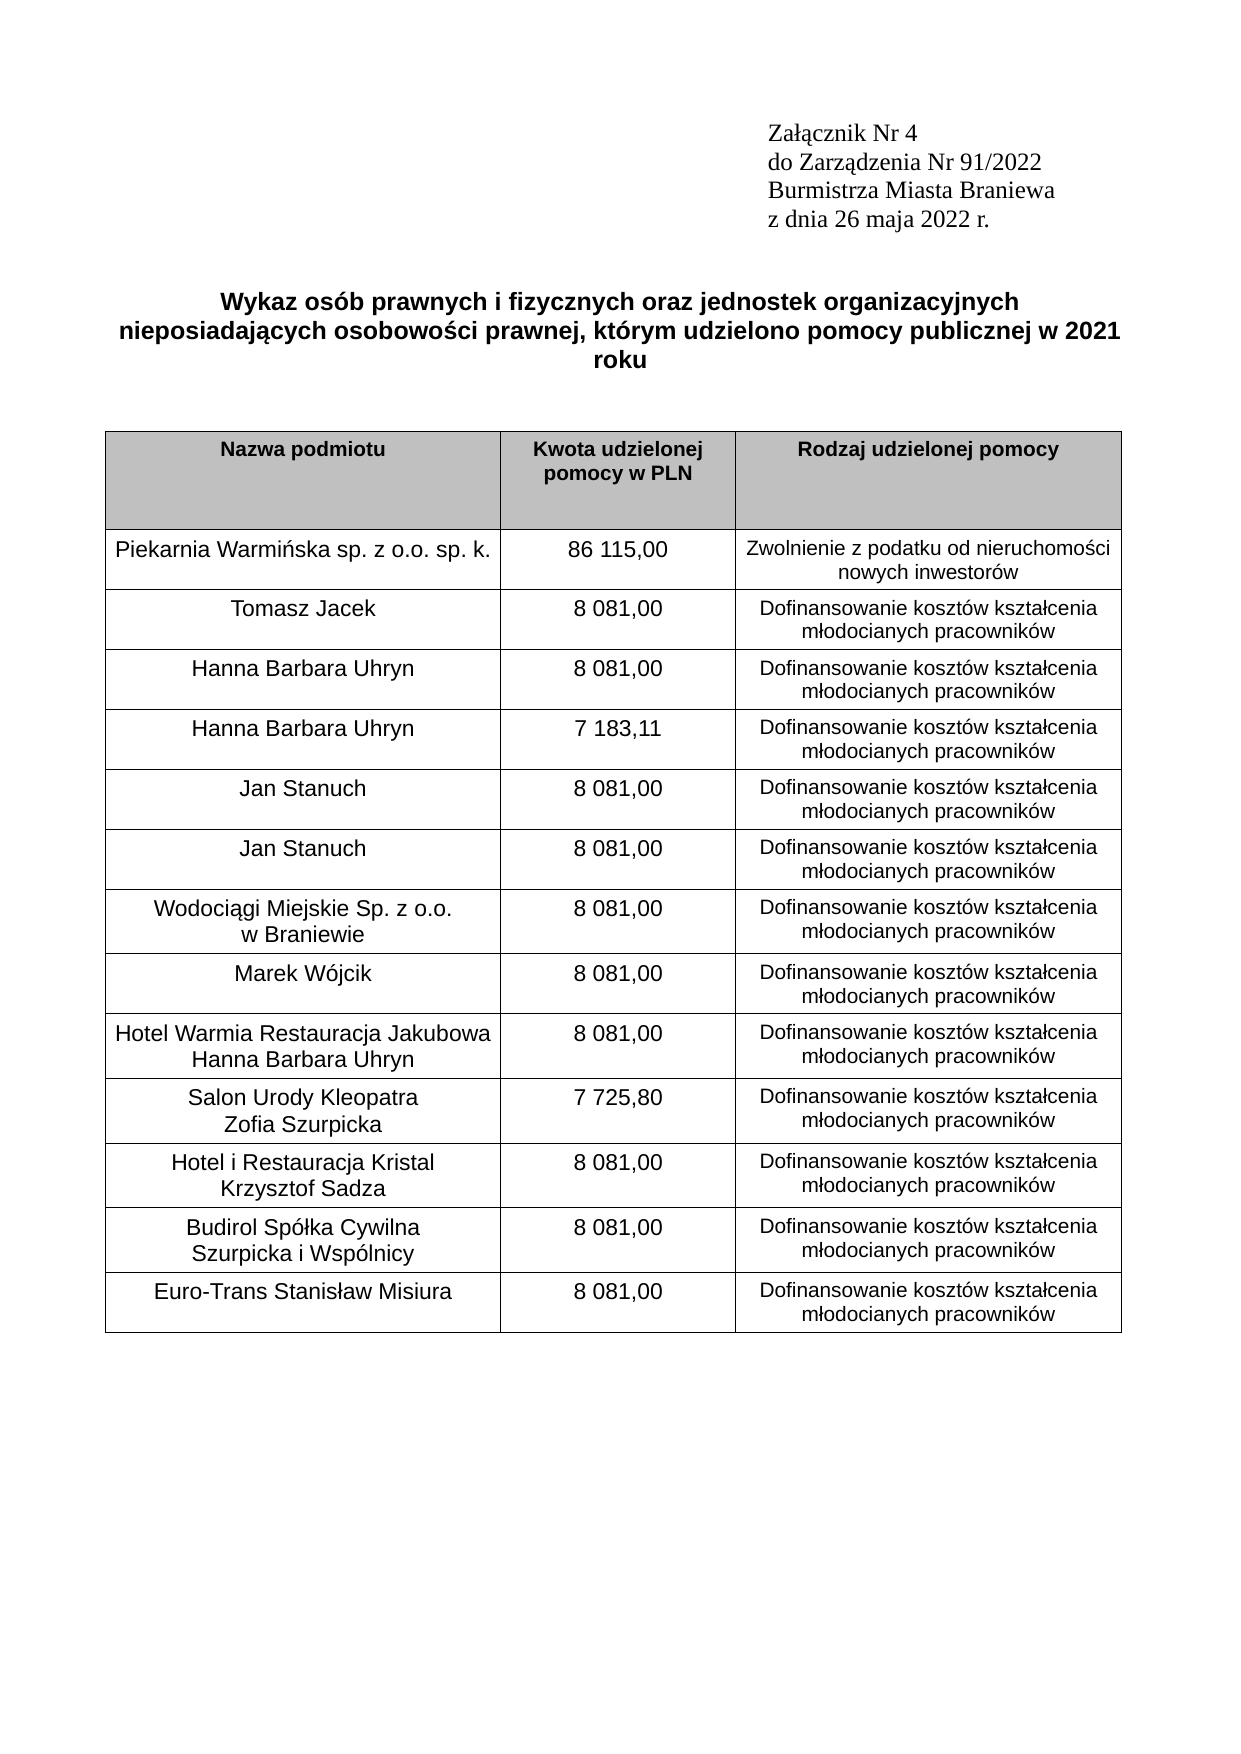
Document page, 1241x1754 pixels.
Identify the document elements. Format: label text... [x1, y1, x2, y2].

table_cell Dofinansowanie kosztów kształcenia młodocianych pracowników [736, 954, 1121, 1013]
table_cell Hotel i Restauracja Kristal Krzysztof Sadza [106, 1144, 500, 1207]
table_cell 8 081,00 [501, 1014, 735, 1078]
table_cell Dofinansowanie kosztów kształcenia młodocianych pracowników [736, 710, 1121, 769]
table_cell Dofinansowanie kosztów kształcenia młodocianych pracowników [736, 890, 1121, 953]
text z dnia 26 maja 2022 r. [768, 204, 1122, 233]
table_cell Marek Wójcik [106, 954, 500, 1013]
table_cell 8 081,00 [501, 1144, 735, 1207]
table_cell Dofinansowanie kosztów kształcenia młodocianych pracowników [736, 1014, 1121, 1078]
table_header Kwota udzielonej pomocy w PLN [501, 432, 735, 529]
table_cell Dofinansowanie kosztów kształcenia młodocianych pracowników [736, 770, 1121, 829]
table_cell Hotel Warmia Restauracja Jakubowa Hanna Barbara Uhryn [106, 1014, 500, 1078]
table_cell 7 183,11 [501, 710, 735, 769]
table_cell Wodociągi Miejskie Sp. z o.o. w Braniewie [106, 890, 500, 953]
table_cell Salon Urody Kleopatra Zofia Szurpicka [106, 1079, 500, 1143]
table_cell 7 725,80 [501, 1079, 735, 1143]
table_cell Dofinansowanie kosztów kształcenia młodocianych pracowników [736, 830, 1121, 889]
table_cell 8 081,00 [501, 830, 735, 889]
table_cell 8 081,00 [501, 770, 735, 829]
table_cell Piekarnia Warmińska sp. z o.o. sp. k. [106, 530, 500, 589]
text Załącznik Nr 4 [768, 118, 1122, 147]
table_cell Budirol Spółka Cywilna Szurpicka i Wspólnicy [106, 1208, 500, 1272]
table_cell Dofinansowanie kosztów kształcenia młodocianych pracowników [736, 650, 1121, 709]
text do Zarządzenia Nr 91/2022 [768, 147, 1122, 176]
table_cell 8 081,00 [501, 1273, 735, 1332]
table_cell Euro-Trans Stanisław Misiura [106, 1273, 500, 1332]
table_cell 8 081,00 [501, 890, 735, 953]
table_cell Hanna Barbara Uhryn [106, 650, 500, 709]
table_cell 8 081,00 [501, 1208, 735, 1272]
table_cell 8 081,00 [501, 650, 735, 709]
text Wykaz osób prawnych i fizycznych oraz jednostek organizacyjnych nieposiadających osobowości prawnej, którym udzielono pomocy publicznej w 2021 roku [118, 287, 1122, 373]
table_cell Dofinansowanie kosztów kształcenia młodocianych pracowników [736, 1208, 1121, 1272]
table_cell 8 081,00 [501, 954, 735, 1013]
table_cell Zwolnienie z podatku od nieruchomości nowych inwestorów [736, 530, 1121, 589]
table_header Nazwa podmiotu [106, 432, 500, 529]
table_cell Hanna Barbara Uhryn [106, 710, 500, 769]
table_cell Jan Stanuch [106, 770, 500, 829]
table_cell Dofinansowanie kosztów kształcenia młodocianych pracowników [736, 1144, 1121, 1207]
table_cell Dofinansowanie kosztów kształcenia młodocianych pracowników [736, 590, 1121, 649]
text Burmistrza Miasta Braniewa [768, 176, 1122, 204]
table_header Rodzaj udzielonej pomocy [736, 432, 1121, 529]
table_cell Dofinansowanie kosztów kształcenia młodocianych pracowników [736, 1079, 1121, 1143]
table_cell Jan Stanuch [106, 830, 500, 889]
table_cell 86 115,00 [501, 530, 735, 589]
table_cell Dofinansowanie kosztów kształcenia młodocianych pracowników [736, 1273, 1121, 1332]
table_cell 8 081,00 [501, 590, 735, 649]
table_cell Tomasz Jacek [106, 590, 500, 649]
